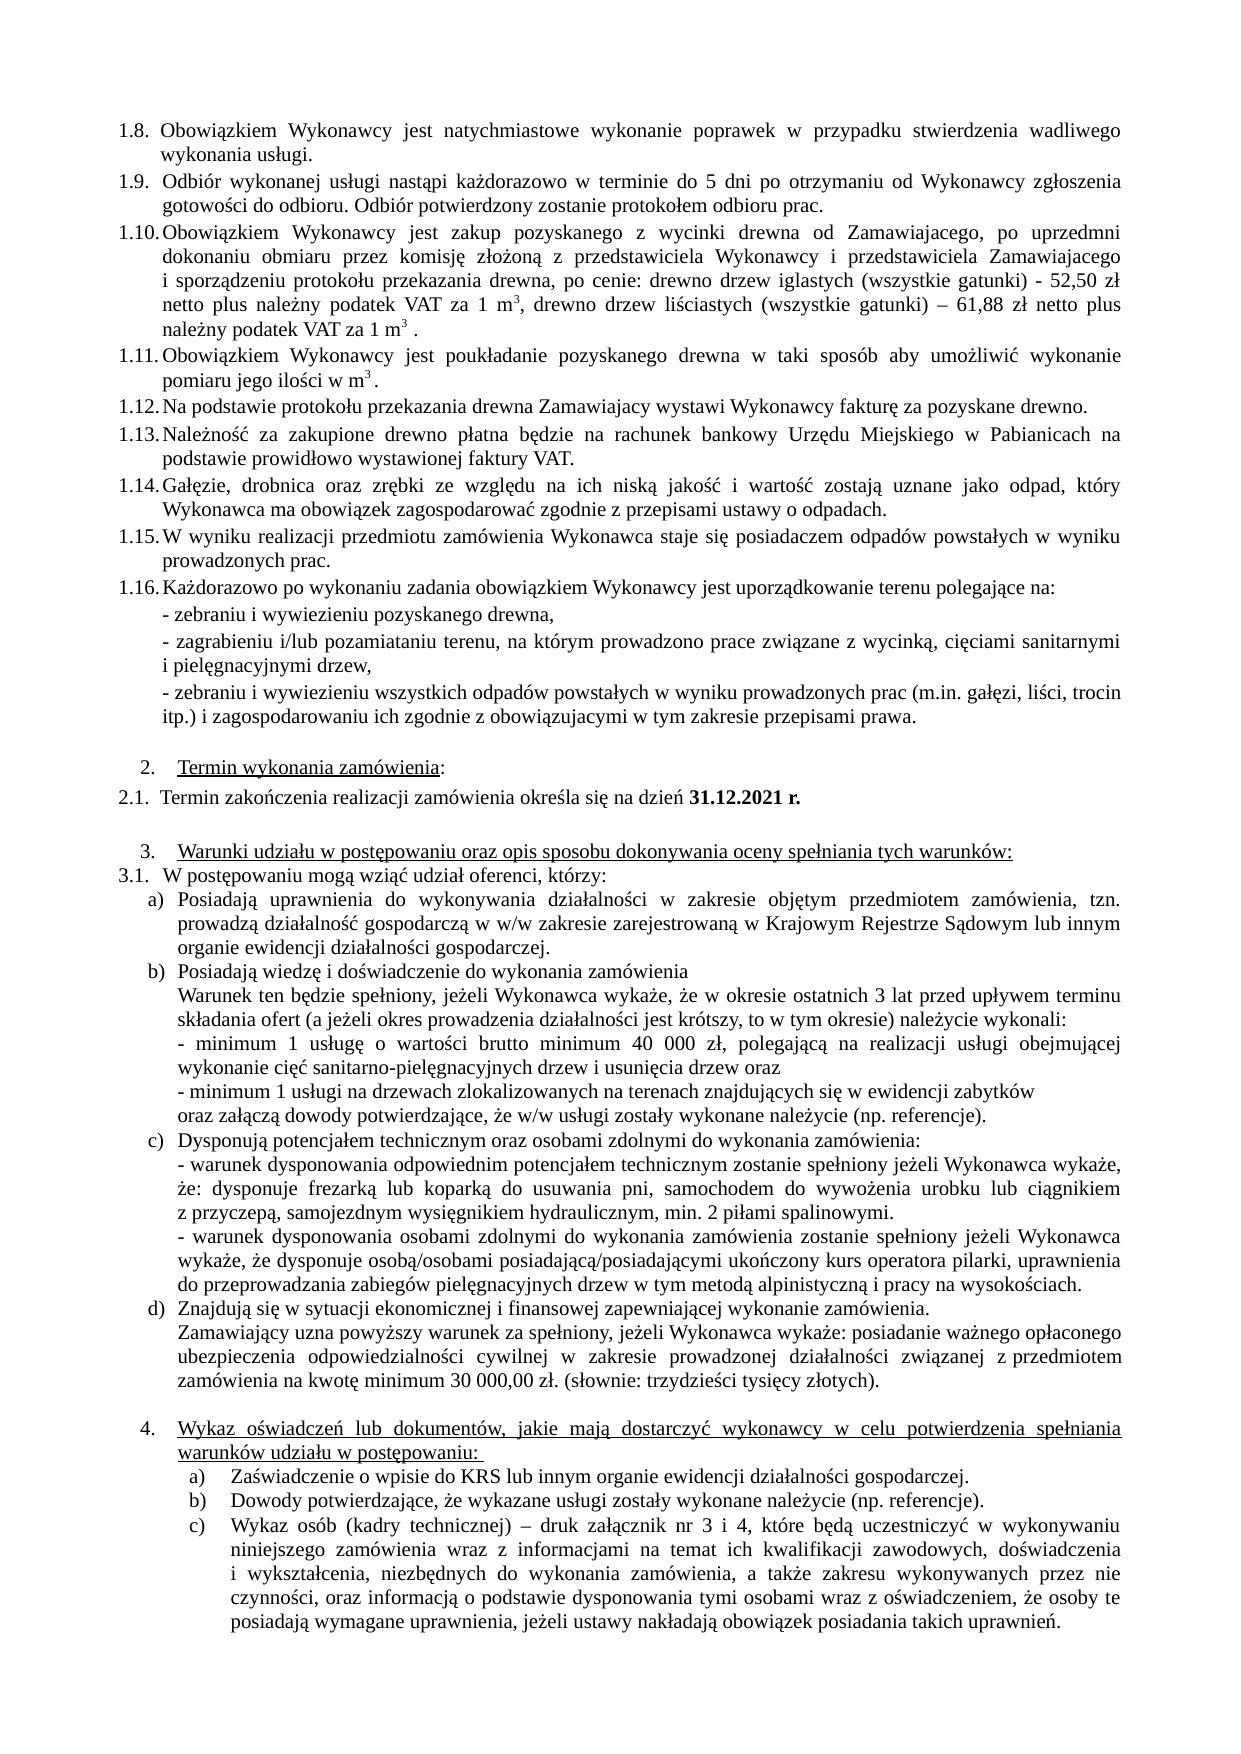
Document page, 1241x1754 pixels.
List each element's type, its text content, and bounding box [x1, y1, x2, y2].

list Warunki udziału w postępowaniu oraz opis sposobu dokonywania oceny spełniania tych warunków: [140, 839, 1122, 863]
text a) Posiadają uprawnienia do wykonywania działalności w zakresie objętym przedmiotem zamówienia, tzn. prowadzą działalność gospodarczą w w/w zakresie zarejestrowaną w Krajowym Rejestrze Sądowym lub innym organie ewidencji działalności gospodarczej. [148, 887, 1122, 959]
list - zebraniu i wywiezieniu pozyskanego drewna, [118, 602, 1122, 626]
list Na podstawie protokołu przekazania drewna Zamawiajacy wystawi Wykonawcy fakturę za pozyskane drewno. [118, 394, 1122, 418]
list Obowiązkiem Wykonawcy jest zakup pozyskanego z wycinki drewna od Zamawiajacego, po uprzedmni dokonaniu obmiaru przez komisję złożoną z przedstawiciela Wykonawcy i przedstawiciela Zamawiajacego i sporządzeniu protokołu przekazania drewna, po cenie: drewno drzew iglastych (wszystkie gatunki) - 52,50 zł netto plus należny podatek VAT za 1 m3, drewno drzew liściastych (wszystkie gatunki) – 61,88 zł netto plus należny podatek VAT za 1 m3 . [118, 220, 1122, 341]
list - zagrabieniu i/lub pozamiataniu terenu, na którym prowadzono prace związane z wycinką, cięciami sanitarnymi i pielęgnacyjnymi drzew, [118, 628, 1122, 677]
text d) Znajdują się w sytuacji ekonomicznej i finansowej zapewniającej wykonanie zamówienia. [148, 1296, 1122, 1320]
text - warunek dysponowania odpowiednim potencjałem technicznym zostanie spełniony jeżeli Wykonawca wykaże, że: dysponuje frezarką lub koparką do usuwania pni, samochodem do wywożenia urobku lub ciągnikiem z przyczepą, samojezdnym wysięgnikiem hydraulicznym, min. 2 piłami spalinowymi. [148, 1152, 1122, 1224]
list Wykaz oświadczeń lub dokumentów, jakie mają dostarczyć wykonawcy w celu potwierdzenia spełniania warunków udziału w postępowaniu: [140, 1416, 1122, 1464]
list Każdorazowo po wykonaniu zadania obowiązkiem Wykonawcy jest uporządkowanie terenu polegające na: [118, 574, 1122, 599]
text c) Wykaz osób (kadry technicznej) – druk załącznik nr 3 i 4, które będą uczestniczyć w wykonywaniu niniejszego zamówienia wraz z informacjami na temat ich kwalifikacji zawodowych, doświadczenia i wykształcenia, niezbędnych do wykonania zamówienia, a także zakresu wykonywanych przez nie czynności, oraz informacją o podstawie dysponowania tymi osobami wraz z oświadczeniem, że osoby te posiadają wymagane uprawnienia, jeżeli ustawy nakładają obowiązek posiadania takich uprawnień. [189, 1512, 1122, 1633]
text Zamawiający uzna powyższy warunek za spełniony, jeżeli Wykonawca wykaże: posiadanie ważnego opłaconego ubezpieczenia odpowiedzialności cywilnej w zakresie prowadzonej działalności związanej z przedmiotem zamówienia na kwotę minimum 30 000,00 zł. (słownie: trzydzieści tysięcy złotych). [148, 1320, 1122, 1392]
text - warunek dysponowania osobami zdolnymi do wykonania zamówienia zostanie spełniony jeżeli Wykonawca wykaże, że dysponuje osobą/osobami posiadającą/posiadającymi ukończony kurs operatora pilarki, uprawnienia do przeprowadzania zabiegów pielęgnacyjnych drzew w tym metodą alpinistyczną i pracy na wysokościach. [148, 1224, 1122, 1296]
text 3.1. W postępowaniu mogą wziąć udział oferenci, którzy: [118, 863, 1122, 887]
text b) Dowody potwierdzające, że wykazane usługi zostały wykonane należycie (np. referencje). [189, 1488, 1122, 1512]
text 1.8. Obowiązkiem Wykonawcy jest natychmiastowe wykonanie poprawek w przypadku stwierdzenia wadliwego wykonania usługi. [118, 118, 1122, 166]
text 2.1. Termin zakończenia realizacji zamówienia określa się na dzień 31.12.2021 r. [118, 785, 1122, 809]
list Obowiązkiem Wykonawcy jest poukładanie pozyskanego drewna w taki sposób aby umożliwić wykonanie pomiaru jego ilości w m3 . [118, 343, 1122, 392]
list Odbiór wykonanej usługi nastąpi każdorazowo w terminie do 5 dni po otrzymaniu od Wykonawcy zgłoszenia gotowości do odbioru. Odbiór potwierdzony zostanie protokołem odbioru prac. [118, 169, 1122, 217]
list - minimum 1 usługi na drzewach zlokalizowanych na terenach znajdujących się w ewidencji zabytków [148, 1079, 1122, 1103]
text a) Zaświadczenie o wpisie do KRS lub innym organie ewidencji działalności gospodarczej. [189, 1464, 1122, 1488]
list Termin wykonania zamówienia: [140, 755, 1122, 779]
text b) Posiadają wiedzę i doświadczenie do wykonania zamówienia [148, 959, 1122, 983]
list W wyniku realizacji przedmiotu zamówienia Wykonawca staje się posiadaczem odpadów powstałych w wyniku prowadzonych prac. [118, 523, 1122, 572]
list - minimum 1 usługę o wartości brutto minimum 40 000 zł, polegającą na realizacji usługi obejmującej wykonanie cięć sanitarno-pielęgnacyjnych drzew i usunięcia drzew oraz [148, 1031, 1122, 1079]
list - zebraniu i wywiezieniu wszystkich odpadów powstałych w wyniku prowadzonych prac (m.in. gałęzi, liści, trocin itp.) i zagospodarowaniu ich zgodnie z obowiązujacymi w tym zakresie przepisami prawa. [118, 679, 1122, 728]
text c) Dysponują potencjałem technicznym oraz osobami zdolnymi do wykonania zamówienia: [148, 1127, 1122, 1152]
list Gałęzie, drobnica oraz zrębki ze względu na ich niską jakość i wartość zostają uznane jako odpad, który Wykonawca ma obowiązek zagospodarować zgodnie z przepisami ustawy o odpadach. [118, 472, 1122, 521]
text oraz załączą dowody potwierdzające, że w/w usługi zostały wykonane należycie (np. referencje). [177, 1103, 1122, 1127]
list Należność za zakupione drewno płatna będzie na rachunek bankowy Urzędu Miejskiego w Pabianicach na podstawie prowidłowo wystawionej faktury VAT. [118, 421, 1122, 469]
text Warunek ten będzie spełniony, jeżeli Wykonawca wykaże, że w okresie ostatnich 3 lat przed upływem terminu składania ofert (a jeżeli okres prowadzenia działalności jest krótszy, to w tym okresie) należycie wykonali: [148, 983, 1122, 1031]
